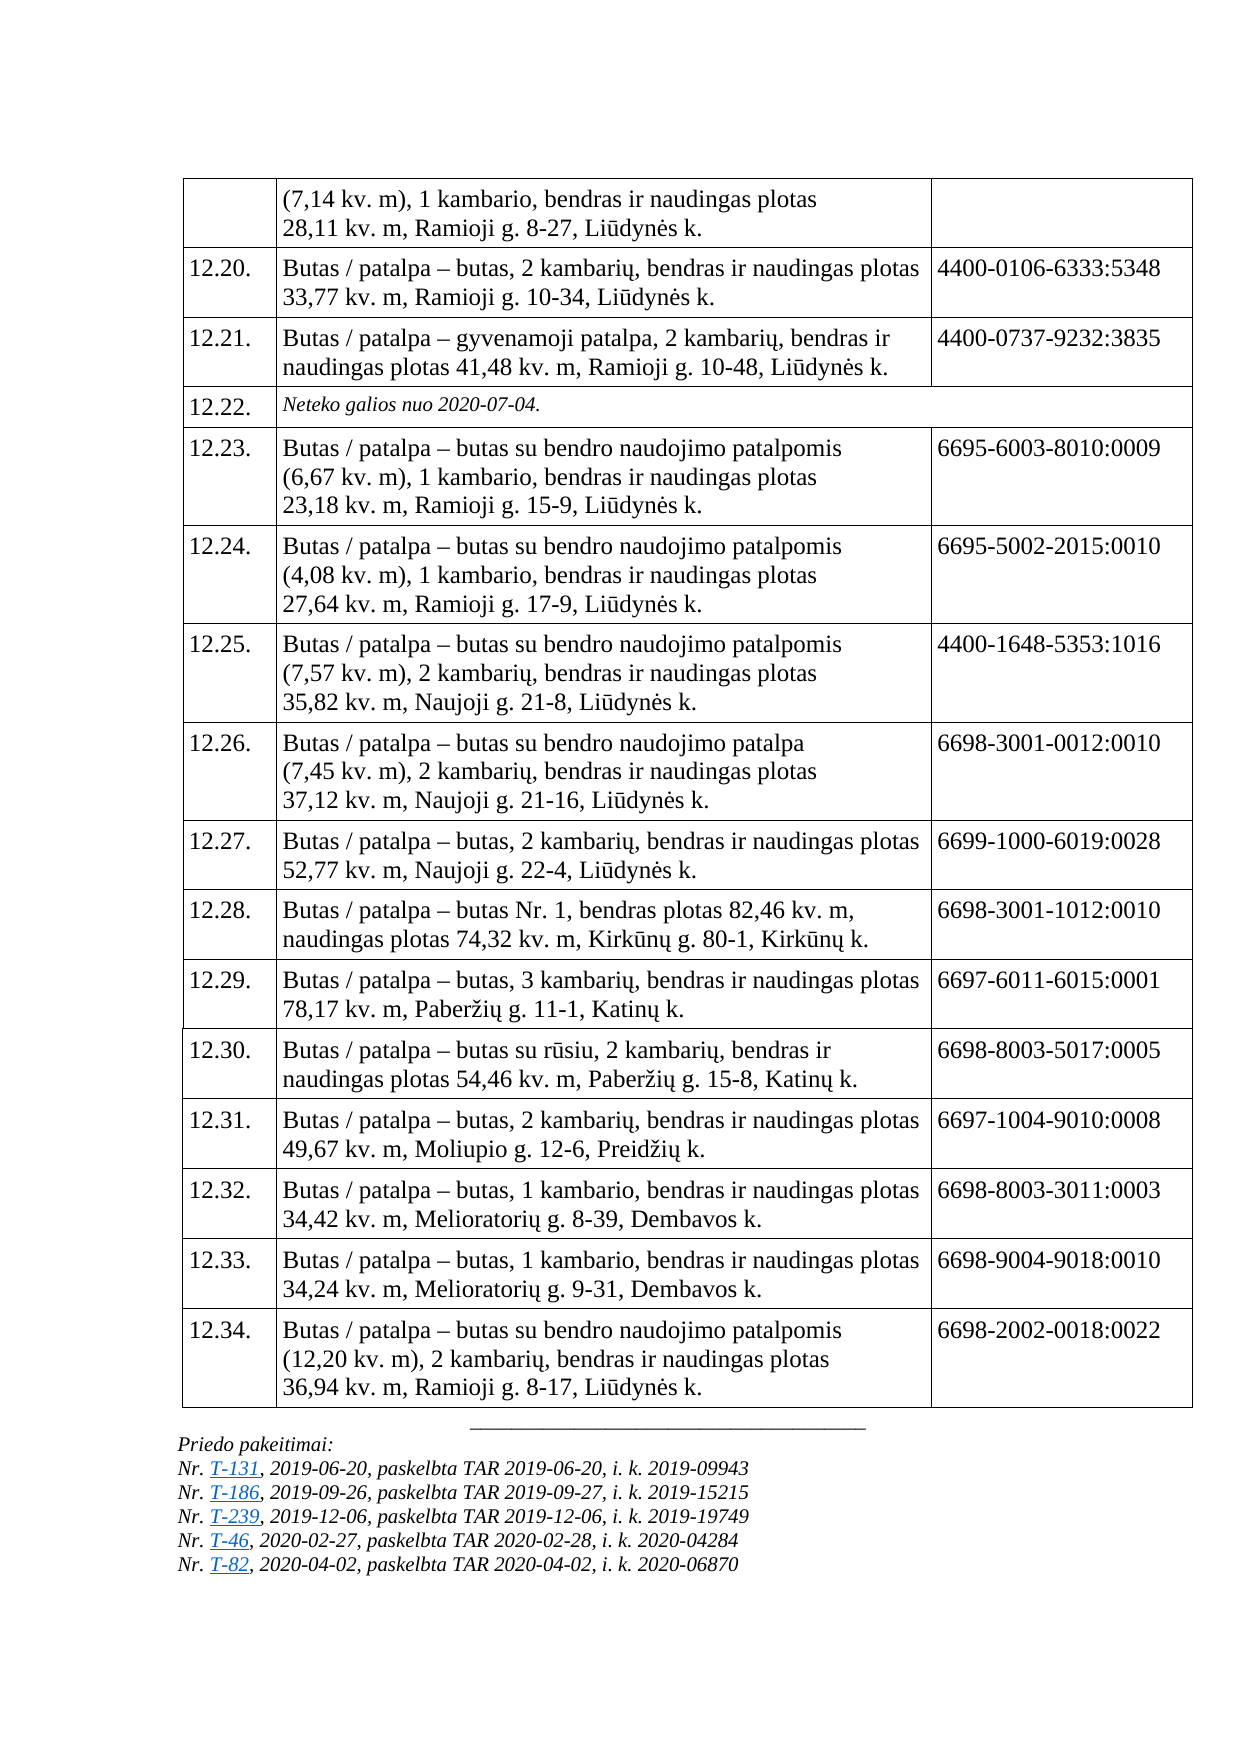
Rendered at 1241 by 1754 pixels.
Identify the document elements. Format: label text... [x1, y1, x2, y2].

table_cell 12.25. [184, 624, 276, 721]
table_cell 12.26. [184, 723, 276, 820]
table_cell Butas / patalpa – gyvenamoji patalpa, 2 kambarių, bendras ir naudingas plotas 41,48 kv. m, Ramioji g. 10-48, Liūdynės k. [277, 318, 931, 386]
table_cell 12.27. [184, 821, 276, 889]
table_cell Butas / patalpa – butas, 3 kambarių, bendras ir naudingas plotas 78,17 kv. m, Paberžių g. 11-1, Katinų k. [277, 960, 931, 1028]
table_cell 6698-8003-3011:0003 [932, 1169, 1192, 1238]
table_cell Butas / patalpa – butas, 2 kambarių, bendras ir naudingas plotas 52,77 kv. m, Naujoji g. 22-4, Liūdynės k. [277, 821, 931, 889]
table_cell Butas / patalpa – butas su bendro naudojimo patalpomis (12,20 kv. m), 2 kambarių, bendras ir naudingas plotas 36,94 kv. m, Ramioji g. 8-17, Liūdynės k. [277, 1309, 931, 1407]
table_cell 6695-6003-8010:0009 [932, 428, 1192, 525]
table_cell 6697-6011-6015:0001 [932, 960, 1192, 1028]
table_cell 4400-0106-6333:5348 [932, 248, 1192, 317]
table_cell 12.30. [183, 1029, 276, 1098]
table_cell Butas / patalpa – butas, 1 kambario, bendras ir naudingas plotas 34,42 kv. m, Melioratorių g. 8-39, Dembavos k. [277, 1169, 931, 1238]
table_cell 12.34. [183, 1309, 276, 1407]
table_cell 12.31. [183, 1099, 276, 1168]
text Nr. T-239, 2019-12-06, paskelbta TAR 2019-12-06, i. k. 2019-19749 [177, 1504, 1174, 1528]
text ______________________________________ [177, 1408, 1174, 1432]
table_cell [932, 179, 1192, 247]
table_cell 12.20. [184, 248, 276, 317]
text Nr. T-186, 2019-09-26, paskelbta TAR 2019-09-27, i. k. 2019-15215 [177, 1480, 1174, 1504]
table_cell 4400-1648-5353:1016 [932, 624, 1192, 721]
text Nr. T-82, 2020-04-02, paskelbta TAR 2020-04-02, i. k. 2020-06870 [177, 1552, 1174, 1576]
table_cell 6699-1000-6019:0028 [932, 821, 1192, 889]
table_cell Neteko galios nuo 2020-07-04. [277, 387, 1192, 427]
table_cell (7,14 kv. m), 1 kambario, bendras ir naudingas plotas 28,11 kv. m, Ramioji g. 8-27, Liūdynės k. [277, 179, 931, 247]
table_cell Butas / patalpa – butas, 1 kambario, bendras ir naudingas plotas 34,24 kv. m, Melioratorių g. 9-31, Dembavos k. [277, 1239, 931, 1308]
table_cell Butas / patalpa – butas su bendro naudojimo patalpomis (7,57 kv. m), 2 kambarių, bendras ir naudingas plotas 35,82 kv. m, Naujoji g. 21-8, Liūdynės k. [277, 624, 931, 721]
table_cell 12.23. [184, 428, 276, 525]
table_cell [184, 179, 276, 247]
table_cell 6695-5002-2015:0010 [932, 526, 1192, 623]
table_cell 6697-1004-9010:0008 [932, 1099, 1192, 1168]
table_cell 4400-0737-9232:3835 [932, 318, 1192, 386]
table_cell Butas / patalpa – butas su bendro naudojimo patalpomis (4,08 kv. m), 1 kambario, bendras ir naudingas plotas 27,64 kv. m, Ramioji g. 17-9, Liūdynės k. [277, 526, 931, 623]
table_cell Butas / patalpa – butas su bendro naudojimo patalpomis (6,67 kv. m), 1 kambario, bendras ir naudingas plotas 23,18 kv. m, Ramioji g. 15-9, Liūdynės k. [277, 428, 931, 525]
table_cell Butas / patalpa – butas, 2 kambarių, bendras ir naudingas plotas 49,67 kv. m, Moliupio g. 12-6, Preidžių k. [277, 1099, 931, 1168]
table_cell Butas / patalpa – butas, 2 kambarių, bendras ir naudingas plotas 33,77 kv. m, Ramioji g. 10-34, Liūdynės k. [277, 248, 931, 317]
table_cell 6698-8003-5017:0005 [932, 1029, 1192, 1098]
table_cell 6698-9004-9018:0010 [932, 1239, 1192, 1308]
table_cell 6698-3001-0012:0010 [932, 723, 1192, 820]
table_cell 12.21. [184, 318, 276, 386]
table_cell Butas / patalpa – butas su rūsiu, 2 kambarių, bendras ir naudingas plotas 54,46 kv. m, Paberžių g. 15-8, Katinų k. [277, 1029, 931, 1098]
table_cell 12.22. [184, 387, 276, 427]
table_cell 12.29. [184, 960, 276, 1028]
text Nr. T-46, 2020-02-27, paskelbta TAR 2020-02-28, i. k. 2020-04284 [177, 1528, 1174, 1552]
text Nr. T-131, 2019-06-20, paskelbta TAR 2019-06-20, i. k. 2019-09943 [177, 1456, 1174, 1480]
table_cell 6698-3001-1012:0010 [932, 890, 1192, 959]
table_cell 12.24. [184, 526, 276, 623]
text Priedo pakeitimai: [177, 1432, 1174, 1456]
table_cell Butas / patalpa – butas Nr. 1, bendras plotas 82,46 kv. m, naudingas plotas 74,32 kv. m, Kirkūnų g. 80-1, Kirkūnų k. [277, 890, 931, 959]
table_cell 12.33. [183, 1239, 276, 1308]
table_cell Butas / patalpa – butas su bendro naudojimo patalpa (7,45 kv. m), 2 kambarių, bendras ir naudingas plotas 37,12 kv. m, Naujoji g. 21-16, Liūdynės k. [277, 723, 931, 820]
table_cell 12.32. [183, 1169, 276, 1238]
table_cell 6698-2002-0018:0022 [932, 1309, 1192, 1407]
table_cell 12.28. [184, 890, 276, 959]
